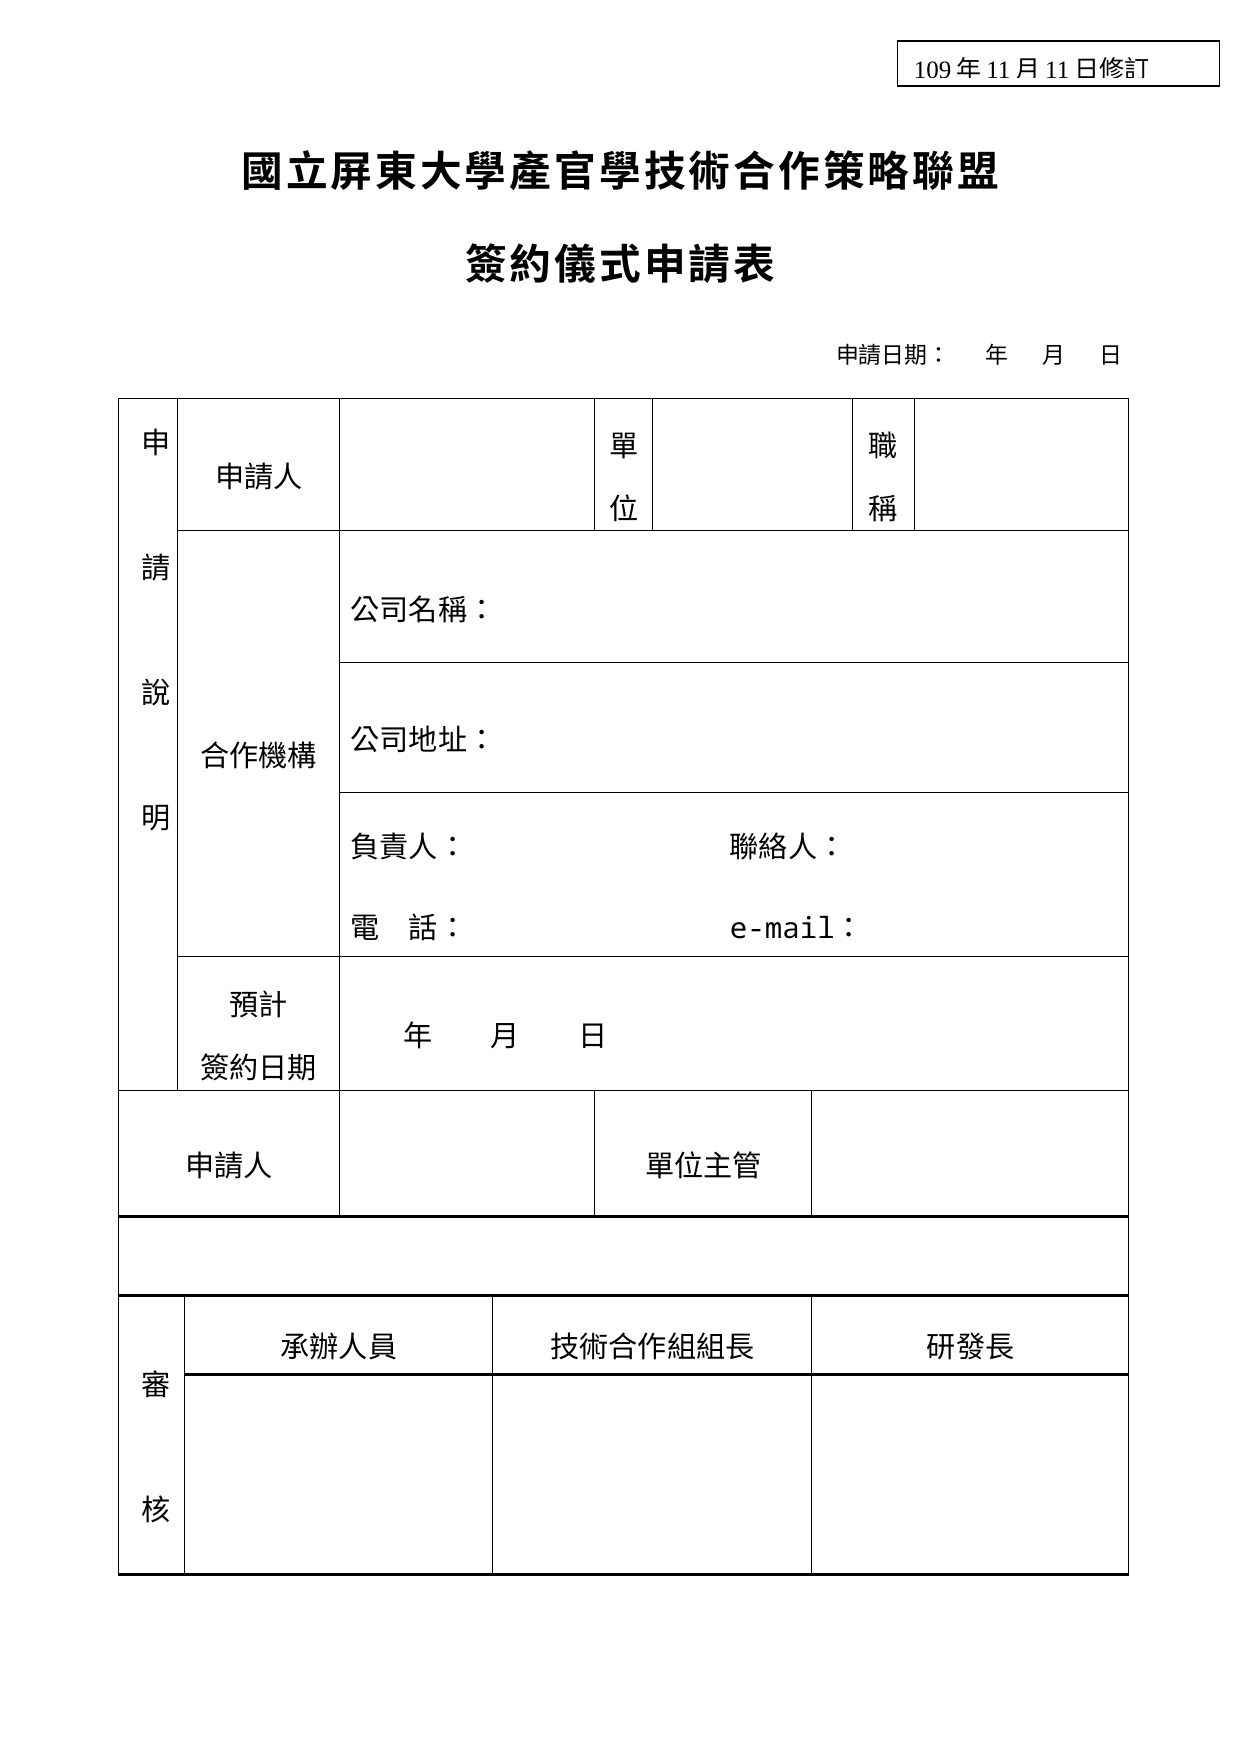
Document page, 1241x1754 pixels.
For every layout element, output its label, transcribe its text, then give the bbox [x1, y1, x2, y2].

table_cell [185, 1376, 492, 1573]
table_header 單位 [595, 399, 652, 530]
table_cell [119, 1218, 1128, 1294]
table_header 申請人 [178, 399, 339, 530]
table_cell 預計 簽約日期 [178, 957, 339, 1090]
table_cell 公司地址： [340, 663, 1128, 792]
table_cell [340, 1091, 594, 1215]
text [898, 42, 1219, 85]
table_cell 年 月 日 [340, 957, 1128, 1090]
table_cell [812, 1091, 1128, 1215]
table_cell 申請人 [119, 1091, 339, 1215]
table_cell 研發長 [812, 1297, 1128, 1373]
table_cell [812, 1376, 1128, 1573]
table_header 申 請 說 明 [119, 399, 177, 1090]
table_cell 承辦人員 [185, 1297, 492, 1373]
table_header [915, 399, 1128, 530]
text 國立屏東大學產官學技術合作策略聯盟 [118, 127, 1122, 189]
table_cell 技術合作組組長 [493, 1297, 811, 1373]
text 109年11月11日修訂 [913, 49, 1204, 78]
table_cell 負責人： 聯絡人： 電 話： e-mail： [340, 793, 1128, 956]
text 簽約儀式申請表 [118, 219, 1122, 282]
table_cell [493, 1376, 811, 1573]
table_cell 合作機構 [178, 531, 339, 956]
table_header [340, 399, 594, 530]
table_header 職稱 [853, 399, 914, 530]
text 申請日期： 年 月 日 [118, 312, 1122, 375]
table_cell 單位主管 [595, 1091, 811, 1215]
table_cell 公司名稱： [340, 531, 1128, 662]
table_cell 審 核 [119, 1297, 184, 1573]
table_header [653, 399, 852, 530]
